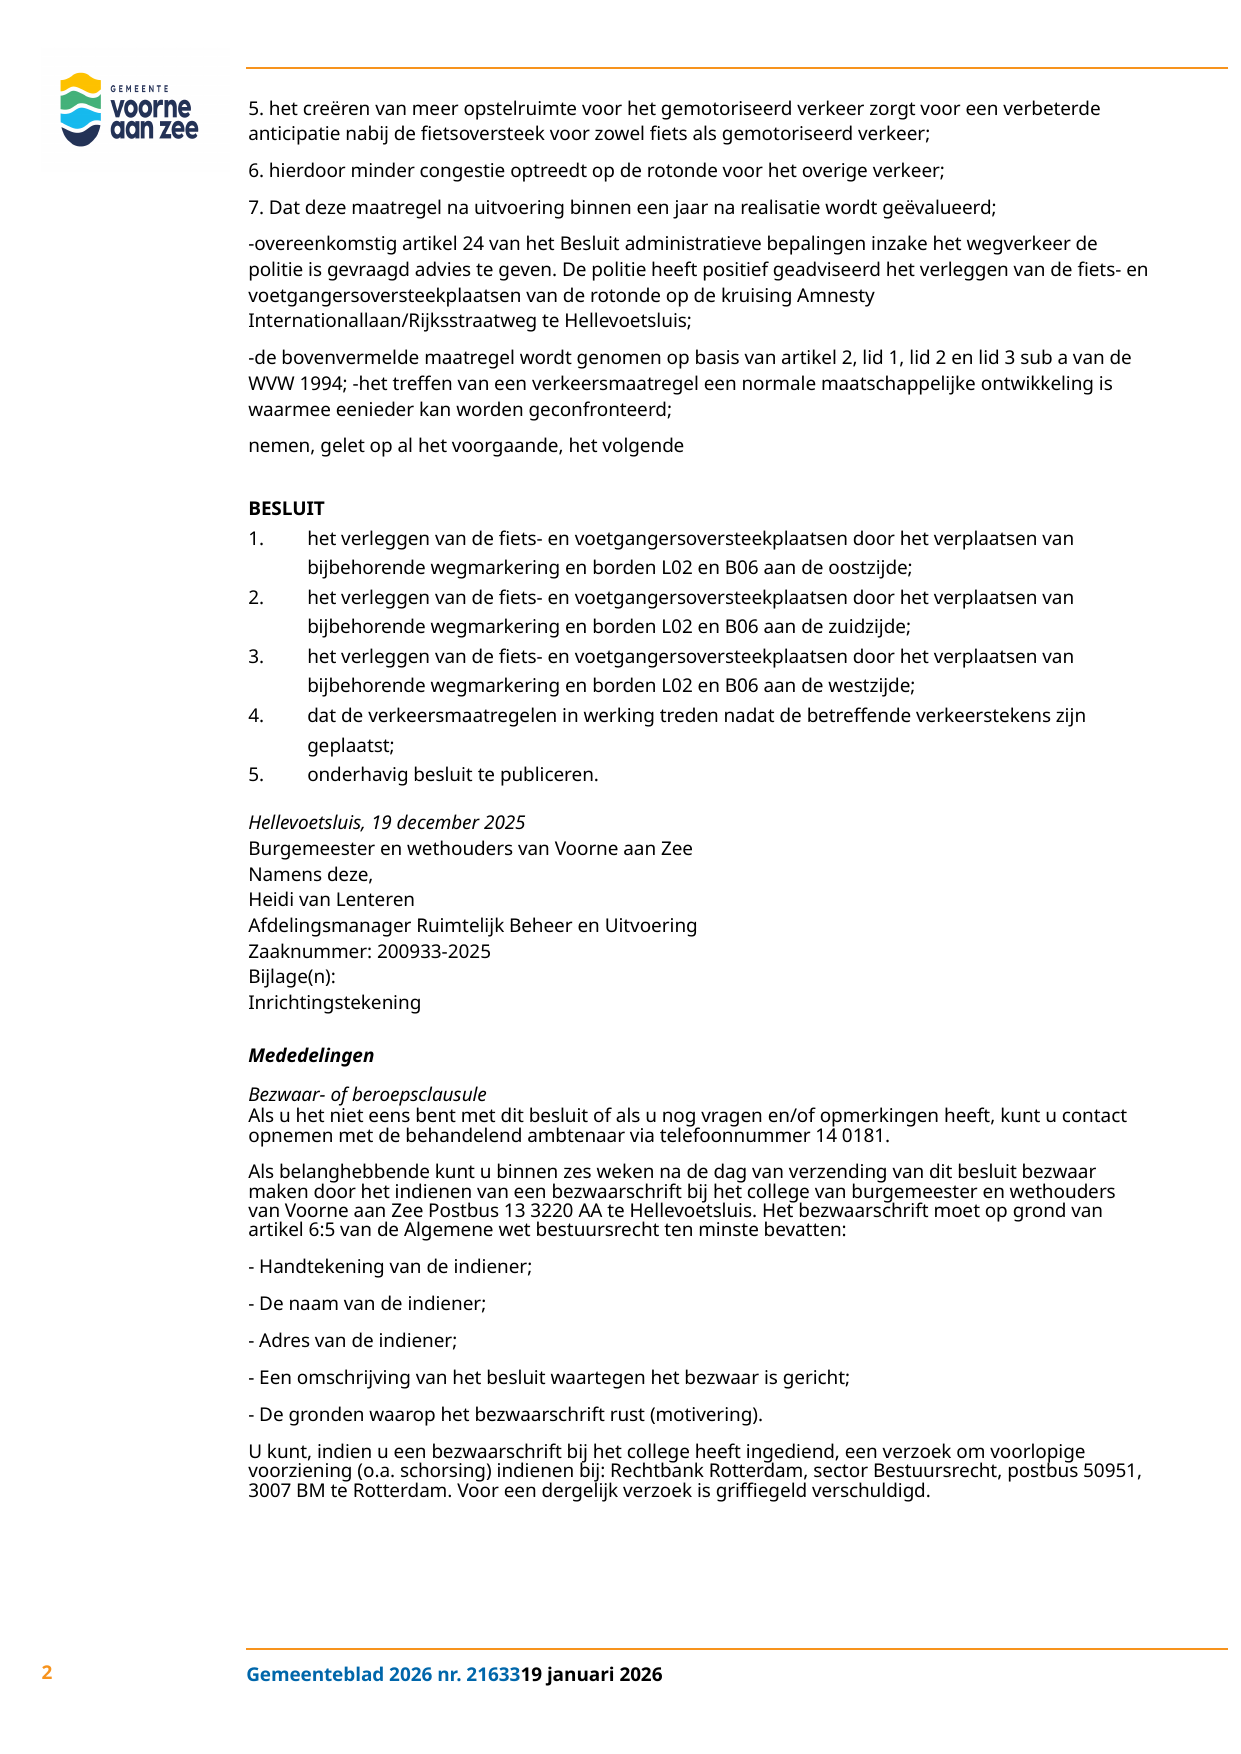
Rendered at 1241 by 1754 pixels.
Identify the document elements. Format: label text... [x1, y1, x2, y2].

text Burgemeester en wethouders van Voorne aan Zee [248, 835, 1152, 861]
text BESLUIT [248, 495, 1152, 521]
text 5. het creëren van meer opstelruimte voor het gemotoriseerd verkeer zorgt voor een verbeterde anticipatie nabij de fietsoversteek voor zowel fiets als gemotoriseerd verkeer; [248, 95, 1152, 146]
text Afdelingsmanager Ruimtelijk Beheer en Uitvoering [248, 912, 1152, 938]
text -overeenkomstig artikel 24 van het Besluit administratieve bepalingen inzake het wegverkeer de politie is gevraagd advies te geven. De politie heeft positief geadviseerd het verleggen van de fiets- en voetgangersoversteekplaatsen van de rotonde op de kruising Amnesty Internationallaan/Rijksstraatweg te Hellevoetsluis; [248, 231, 1152, 333]
picture [41, 47, 231, 172]
text -de bovenvermelde maatregel wordt genomen op basis van artikel 2, lid 1, lid 2 en lid 3 sub a van de WVW 1994; -het treffen van een verkeersmaatregel een normale maatschappelijke ontwikkeling is waarmee eenieder kan worden geconfronteerd; [248, 344, 1152, 422]
text Heidi van Lenteren [248, 886, 1152, 912]
list dat de verkeersmaatregelen in werking treden nadat de betreffende verkeerstekens zijn geplaatst; [248, 702, 1152, 758]
text U kunt, indien u een bezwaarschrift bij het college heeft ingediend, een verzoek om voorlopige voorziening (o.a. schorsing) indienen bij: Rechtbank Rotterdam, sector Bestuursrecht, postbus 50951, 3007 BM te Rotterdam. Voor een dergelijk verzoek is griffiegeld verschuldigd. [248, 1443, 1152, 1501]
text - Adres van de indiener; [248, 1332, 1152, 1352]
text - Handtekening van de indiener; [248, 1258, 1152, 1278]
list het verleggen van de fiets- en voetgangersoversteekplaatsen door het verplaatsen van bijbehorende wegmarkering en borden L02 en B06 aan de oostzijde; [248, 525, 1152, 580]
list het verleggen van de fiets- en voetgangersoversteekplaatsen door het verplaatsen van bijbehorende wegmarkering en borden L02 en B06 aan de zuidzijde; [248, 584, 1152, 639]
list onderhavig besluit te publiceren. [248, 761, 1152, 787]
text Als u het niet eens bent met dit besluit of als u nog vragen en/of opmerkingen heeft, kunt u contact opnemen met de behandelend ambtenaar via telefoonnummer 14 0181. [248, 1107, 1152, 1146]
text Zaaknummer: 200933-2025 [248, 938, 1152, 964]
text Mededelingen [248, 1042, 1152, 1068]
text - De naam van de indiener; [248, 1295, 1152, 1314]
text nemen, gelet op al het voorgaande, het volgende [248, 432, 1152, 458]
text - Een omschrijving van het besluit waartegen het bezwaar is gericht; [248, 1369, 1152, 1388]
text Bijlage(n): [248, 964, 1152, 989]
text Namens deze, [248, 861, 1152, 886]
text 6. hierdoor minder congestie optreedt op de rotonde voor het overige verkeer; [248, 157, 1152, 183]
text - De gronden waarop het bezwaarschrift rust (motivering). [248, 1406, 1152, 1426]
text Bezwaar- of beroepsclausule [248, 1082, 1152, 1107]
text 7. Dat deze maatregel na uitvoering binnen een jaar na realisatie wordt geëvalueerd; [248, 194, 1152, 219]
text Inrichtingstekening [248, 989, 1152, 1015]
text Hellevoetsluis, 19 december 2025 [248, 809, 1152, 835]
list het verleggen van de fiets- en voetgangersoversteekplaatsen door het verplaatsen van bijbehorende wegmarkering en borden L02 en B06 aan de westzijde; [248, 643, 1152, 698]
text Als belanghebbende kunt u binnen zes weken na de dag van verzending van dit besluit bezwaar maken door het indienen van een bezwaarschrift bij het college van burgemeester en wethouders van Voorne aan Zee Postbus 13 3220 AA te Hellevoetsluis. Het bezwaarschrift moet op grond van artikel 6:5 van de Algemene wet bestuursrecht ten minste bevatten: [248, 1163, 1152, 1241]
